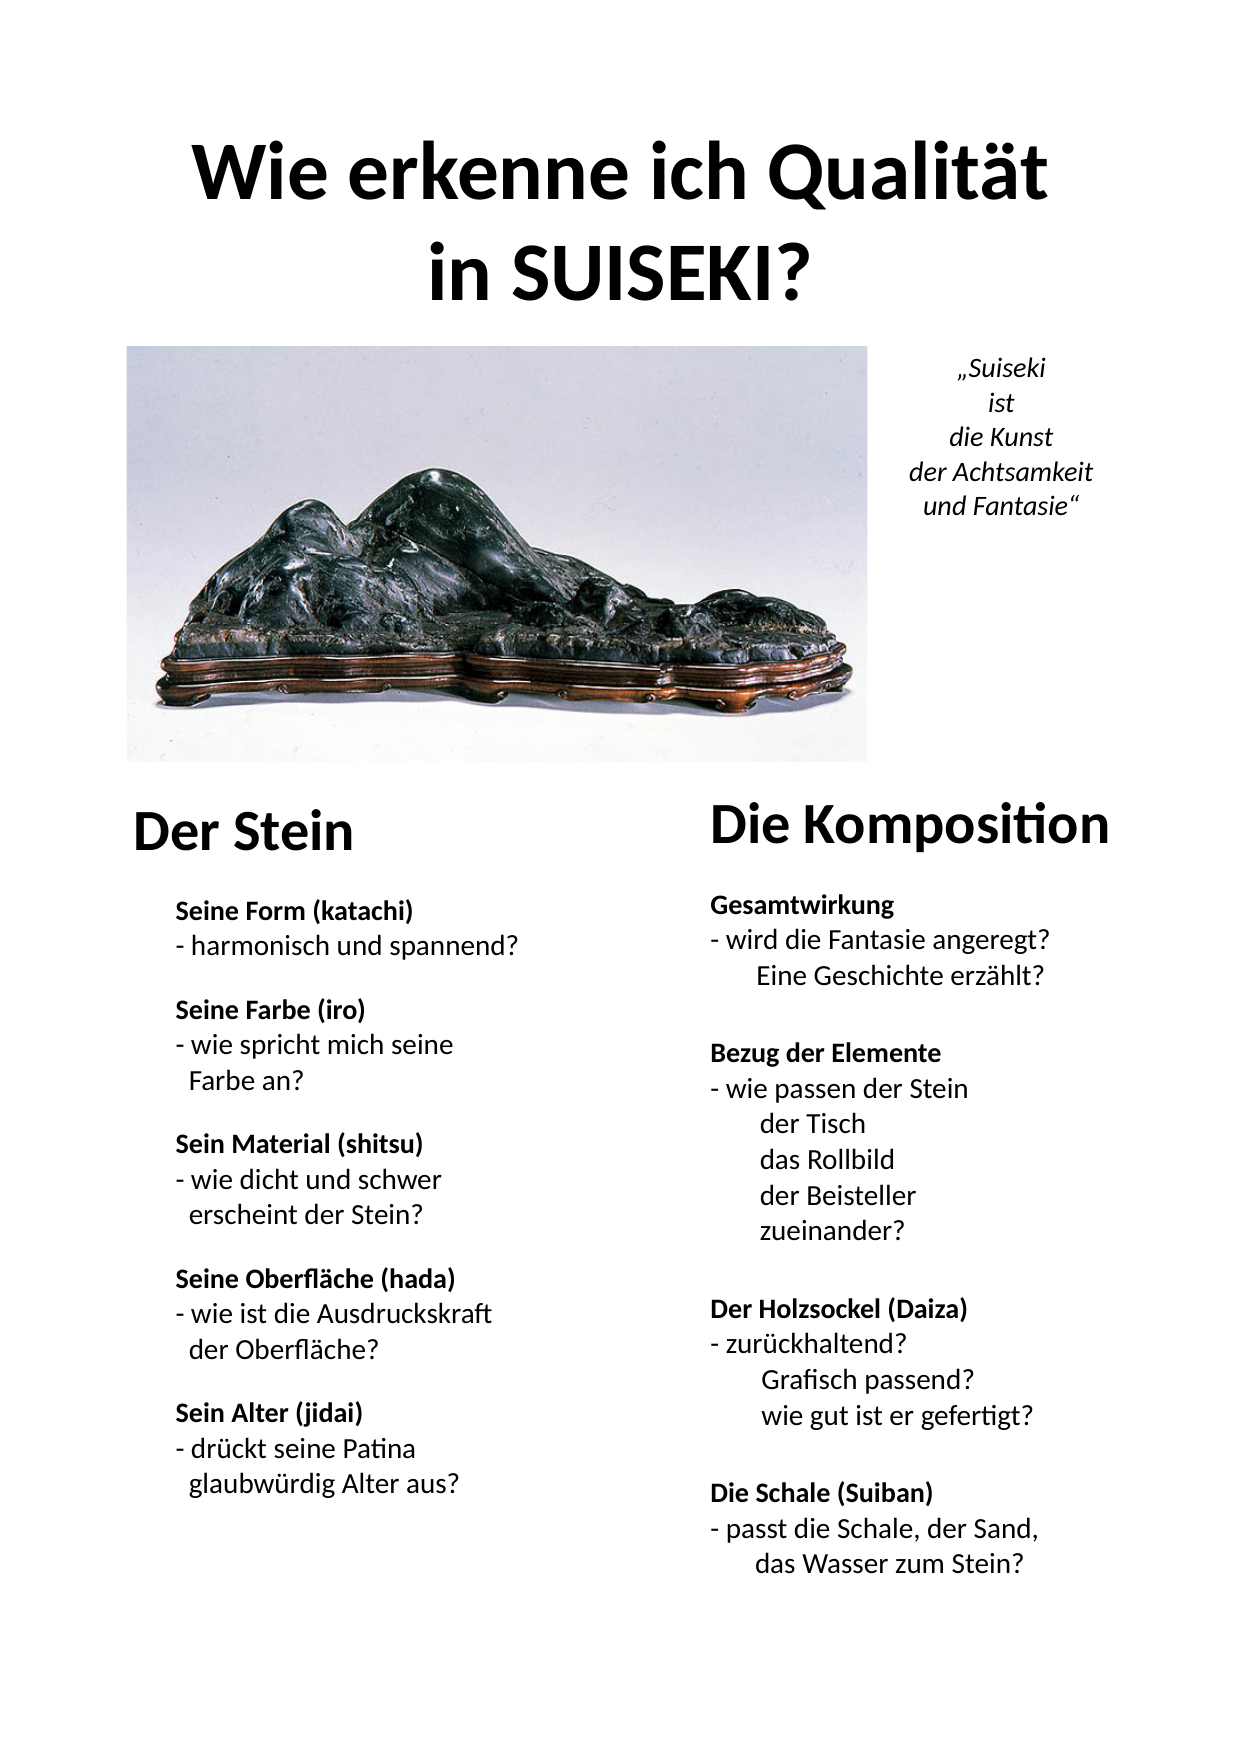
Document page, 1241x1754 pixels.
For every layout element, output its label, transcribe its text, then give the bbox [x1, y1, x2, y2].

text - wie passen der Stein [118, 1070, 1122, 1105]
text - wird die Fantasie angeregt? [118, 921, 1122, 957]
text Grafisch passend? [118, 1361, 1122, 1397]
text Eine Geschichte erzählt? [118, 957, 1122, 992]
text - zurückhaltend? [118, 1325, 1122, 1361]
text [118, 385, 126, 419]
text [118, 419, 126, 453]
text Gesamtwirkung [118, 887, 1122, 921]
text wie gut ist er gefertigt? [118, 1397, 1122, 1432]
text das Wasser zum Stein? [118, 1545, 1122, 1581]
text Wie erkenne ich Qualität [118, 118, 1122, 220]
text der Tisch [118, 1105, 1122, 1141]
text und Fantasie“ [868, 488, 1122, 522]
text „Suiseki [868, 350, 1122, 385]
text Die Komposition [118, 787, 1122, 858]
text [118, 350, 126, 385]
text ist [868, 385, 1122, 419]
text Bezug der Elemente [118, 1035, 1122, 1070]
text das Rollbild [118, 1141, 1122, 1177]
text Der Holzsockel (Daiza) [118, 1291, 1122, 1325]
text - passt die Schale, der Sand, [118, 1510, 1122, 1545]
text der Achtsamkeit [868, 453, 1122, 488]
text zueinander? [118, 1212, 1122, 1248]
text die Kunst [868, 419, 1122, 453]
text Die Schale (Suiban) [118, 1475, 1122, 1510]
text in SUISEKI? [118, 220, 1122, 322]
text der Beisteller [118, 1177, 1122, 1212]
text [118, 488, 126, 522]
